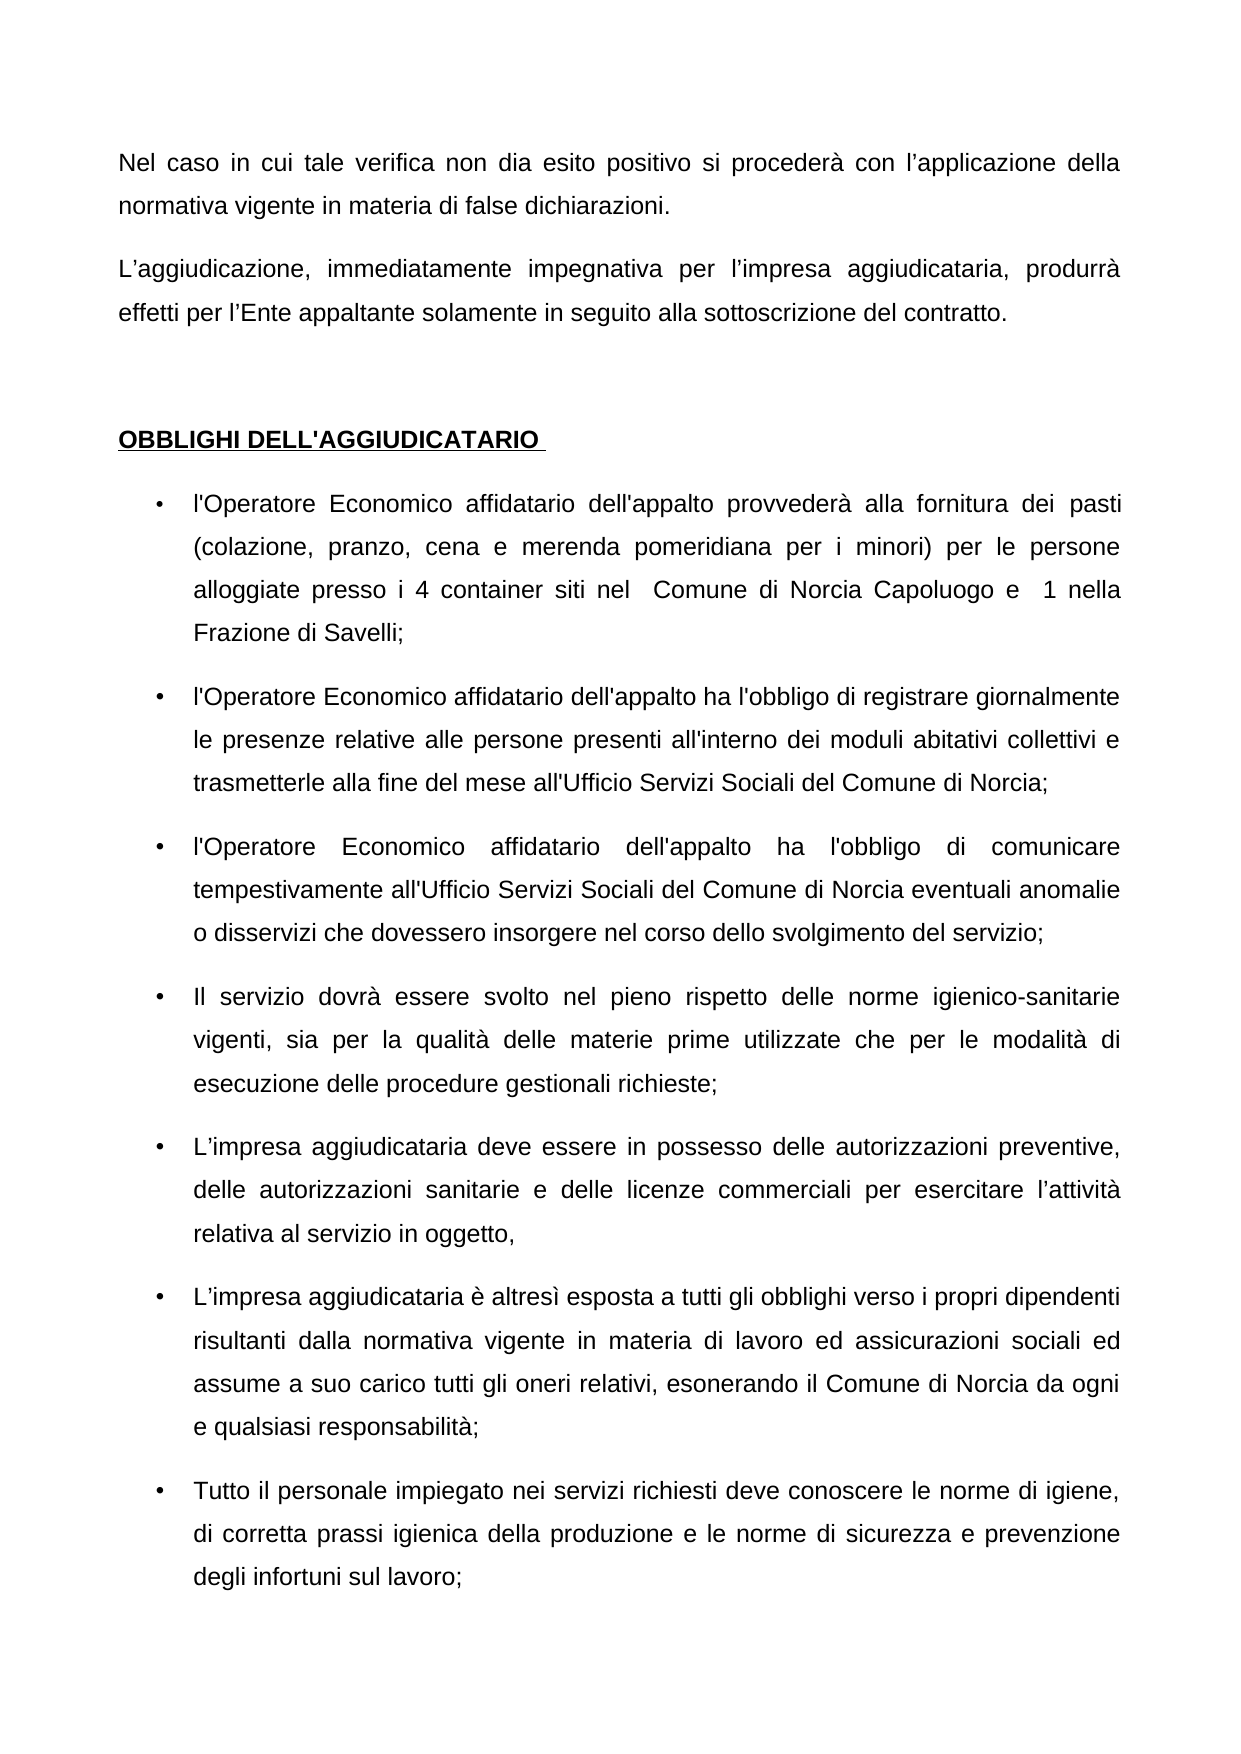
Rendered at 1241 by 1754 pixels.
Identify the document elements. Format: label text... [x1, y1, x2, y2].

list l'Operatore Economico affidatario dell'appalto ha l'obbligo di comunicare tempestivamente all'Ufficio Servizi Sociali del Comune di Norcia eventuali anomalie o disservizi che dovessero insorgere nel corso dello svolgimento del servizio; [156, 832, 1122, 947]
list Il servizio dovrà essere svolto nel pieno rispetto delle norme igienico-sanitarie vigenti, sia per la qualità delle materie prime utilizzate che per le modalità di esecuzione delle procedure gestionali richieste; [156, 982, 1122, 1097]
text Nel caso in cui tale verifica non dia esito positivo si procederà con l’applicazione della normativa vigente in materia di false dichiarazioni. [118, 148, 1122, 219]
list l'Operatore Economico affidatario dell'appalto provvederà alla fornitura dei pasti (colazione, pranzo, cena e merenda pomeridiana per i minori) per le persone alloggiate presso i 4 container siti nel Comune di Norcia Capoluogo e 1 nella Frazione di Savelli; [156, 489, 1122, 647]
list Tutto il personale impiegato nei servizi richiesti deve conoscere le norme di igiene, di corretta prassi igienica della produzione e le norme di sicurezza e prevenzione degli infortuni sul lavoro; [156, 1476, 1122, 1591]
text OBBLIGHI DELL'AGGIUDICATARIO [118, 425, 1122, 454]
list L’impresa aggiudicataria deve essere in possesso delle autorizzazioni preventive, delle autorizzazioni sanitarie e delle licenze commerciali per esercitare l’attività relativa al servizio in oggetto, [156, 1132, 1122, 1247]
list L’impresa aggiudicataria è altresì esposta a tutti gli obblighi verso i propri dipendenti risultanti dalla normativa vigente in materia di lavoro ed assicurazioni sociali ed assume a suo carico tutti gli oneri relativi, esonerando il Comune di Norcia da ogni e qualsiasi responsabilità; [156, 1282, 1122, 1441]
text L’aggiudicazione, immediatamente impegnativa per l’impresa aggiudicataria, produrrà effetti per l’Ente appaltante solamente in seguito alla sottoscrizione del contratto. [118, 254, 1122, 326]
list l'Operatore Economico affidatario dell'appalto ha l'obbligo di registrare giornalmente le presenze relative alle persone presenti all'interno dei moduli abitativi collettivi e trasmetterle alla fine del mese all'Ufficio Servizi Sociali del Comune di Norcia; [156, 682, 1122, 797]
